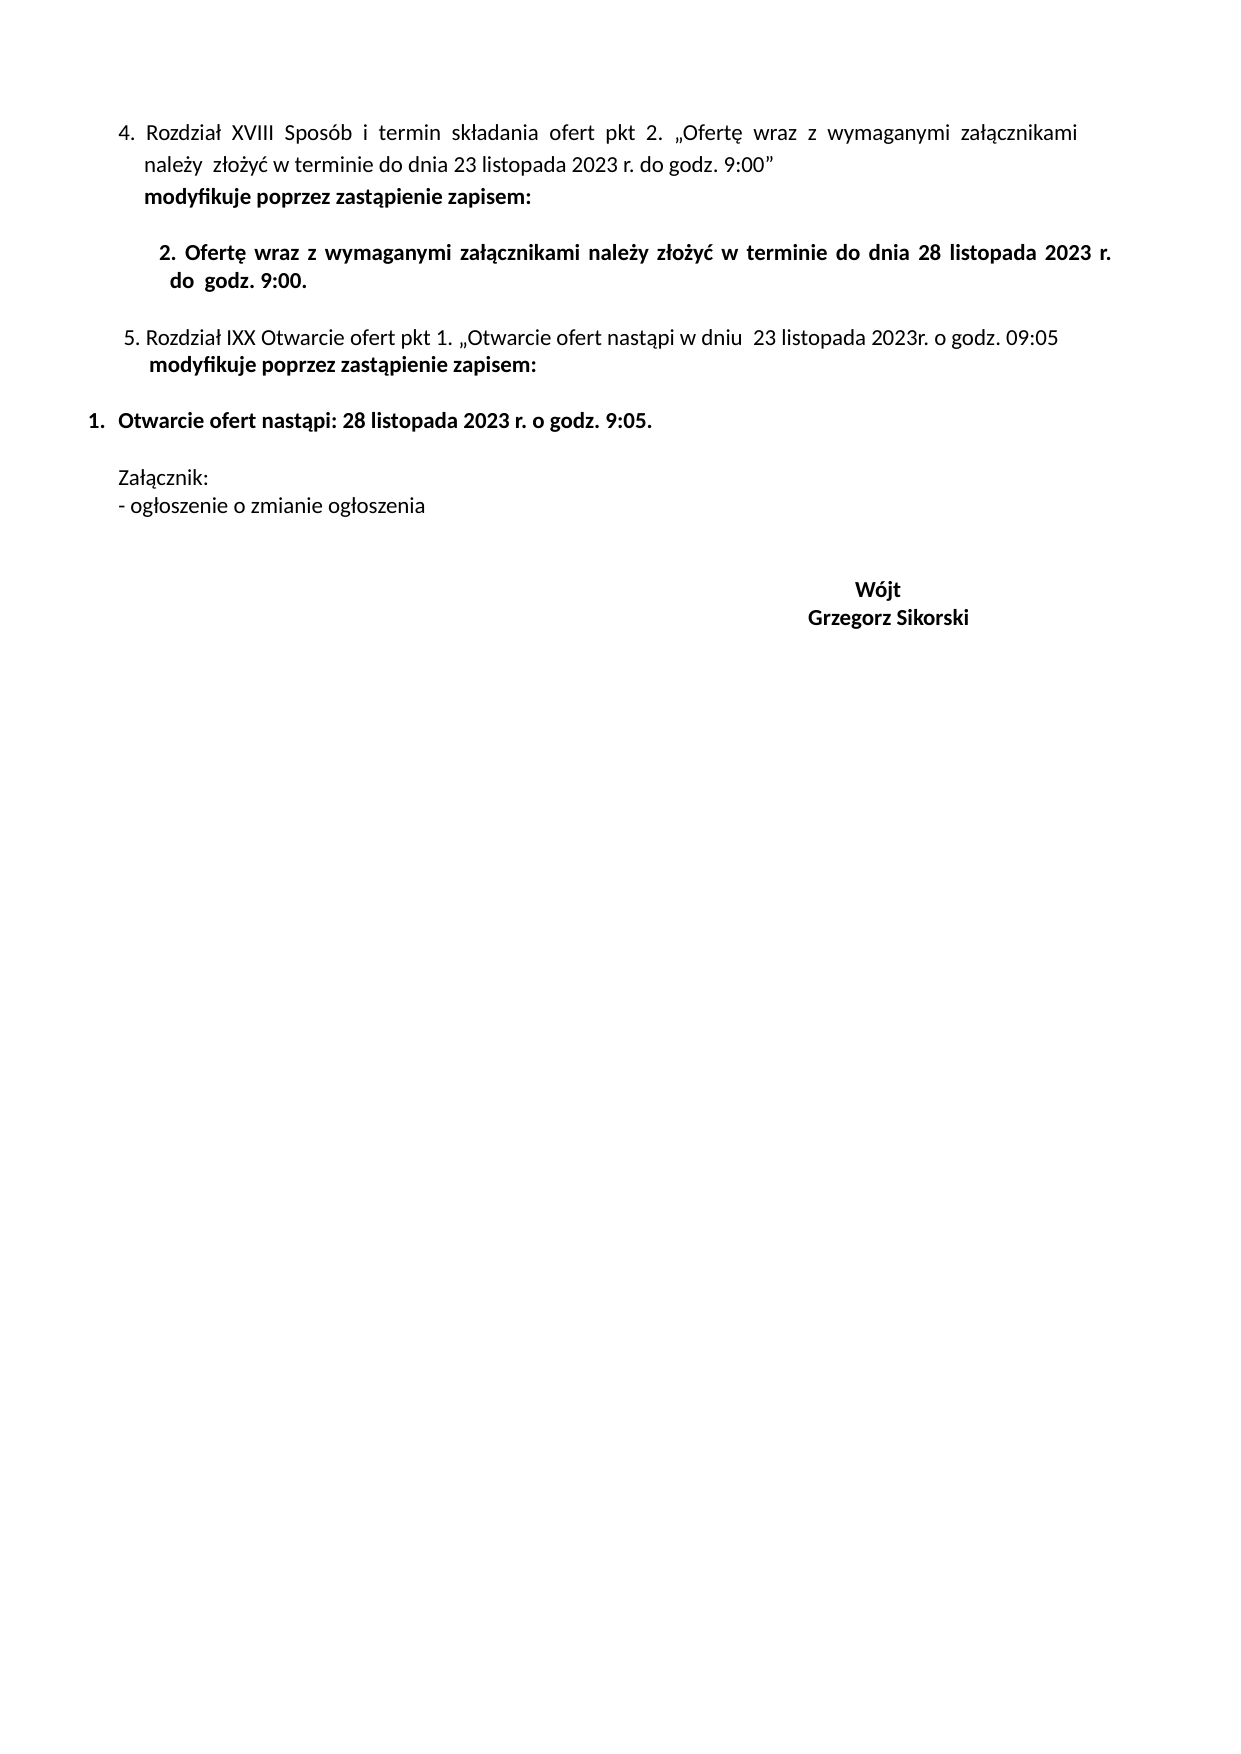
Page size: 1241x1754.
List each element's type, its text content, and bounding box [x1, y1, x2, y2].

text - ogłoszenie o zmianie ogłoszenia [118, 491, 1122, 519]
text Wójt [709, 575, 1122, 603]
list Otwarcie ofert nastąpi: 28 listopada 2023 r. o godz. 9:05. [88, 407, 1122, 435]
text 2. Ofertę wraz z wymaganymi załącznikami należy złożyć w terminie do dnia 28 listopada 2023 r. do godz. 9:00. [118, 238, 1122, 294]
text modyfikuje poprzez zastąpienie zapisem: [118, 182, 1122, 211]
text Grzegorz Sikorski [118, 603, 1122, 631]
text 4. Rozdział XVIII Sposób i termin składania ofert pkt 2. „Ofertę wraz z wymaganymi załącznikami należy złożyć w terminie do dnia 23 listopada 2023 r. do godz. 9:00” [118, 118, 1122, 178]
text modyfikuje poprzez zastąpienie zapisem: [118, 351, 1122, 379]
text Załącznik: [118, 463, 1122, 491]
text 5. Rozdział IXX Otwarcie ofert pkt 1. „Otwarcie ofert nastąpi w dniu 23 listopada 2023r. o godz. 09:05 [118, 323, 1122, 351]
